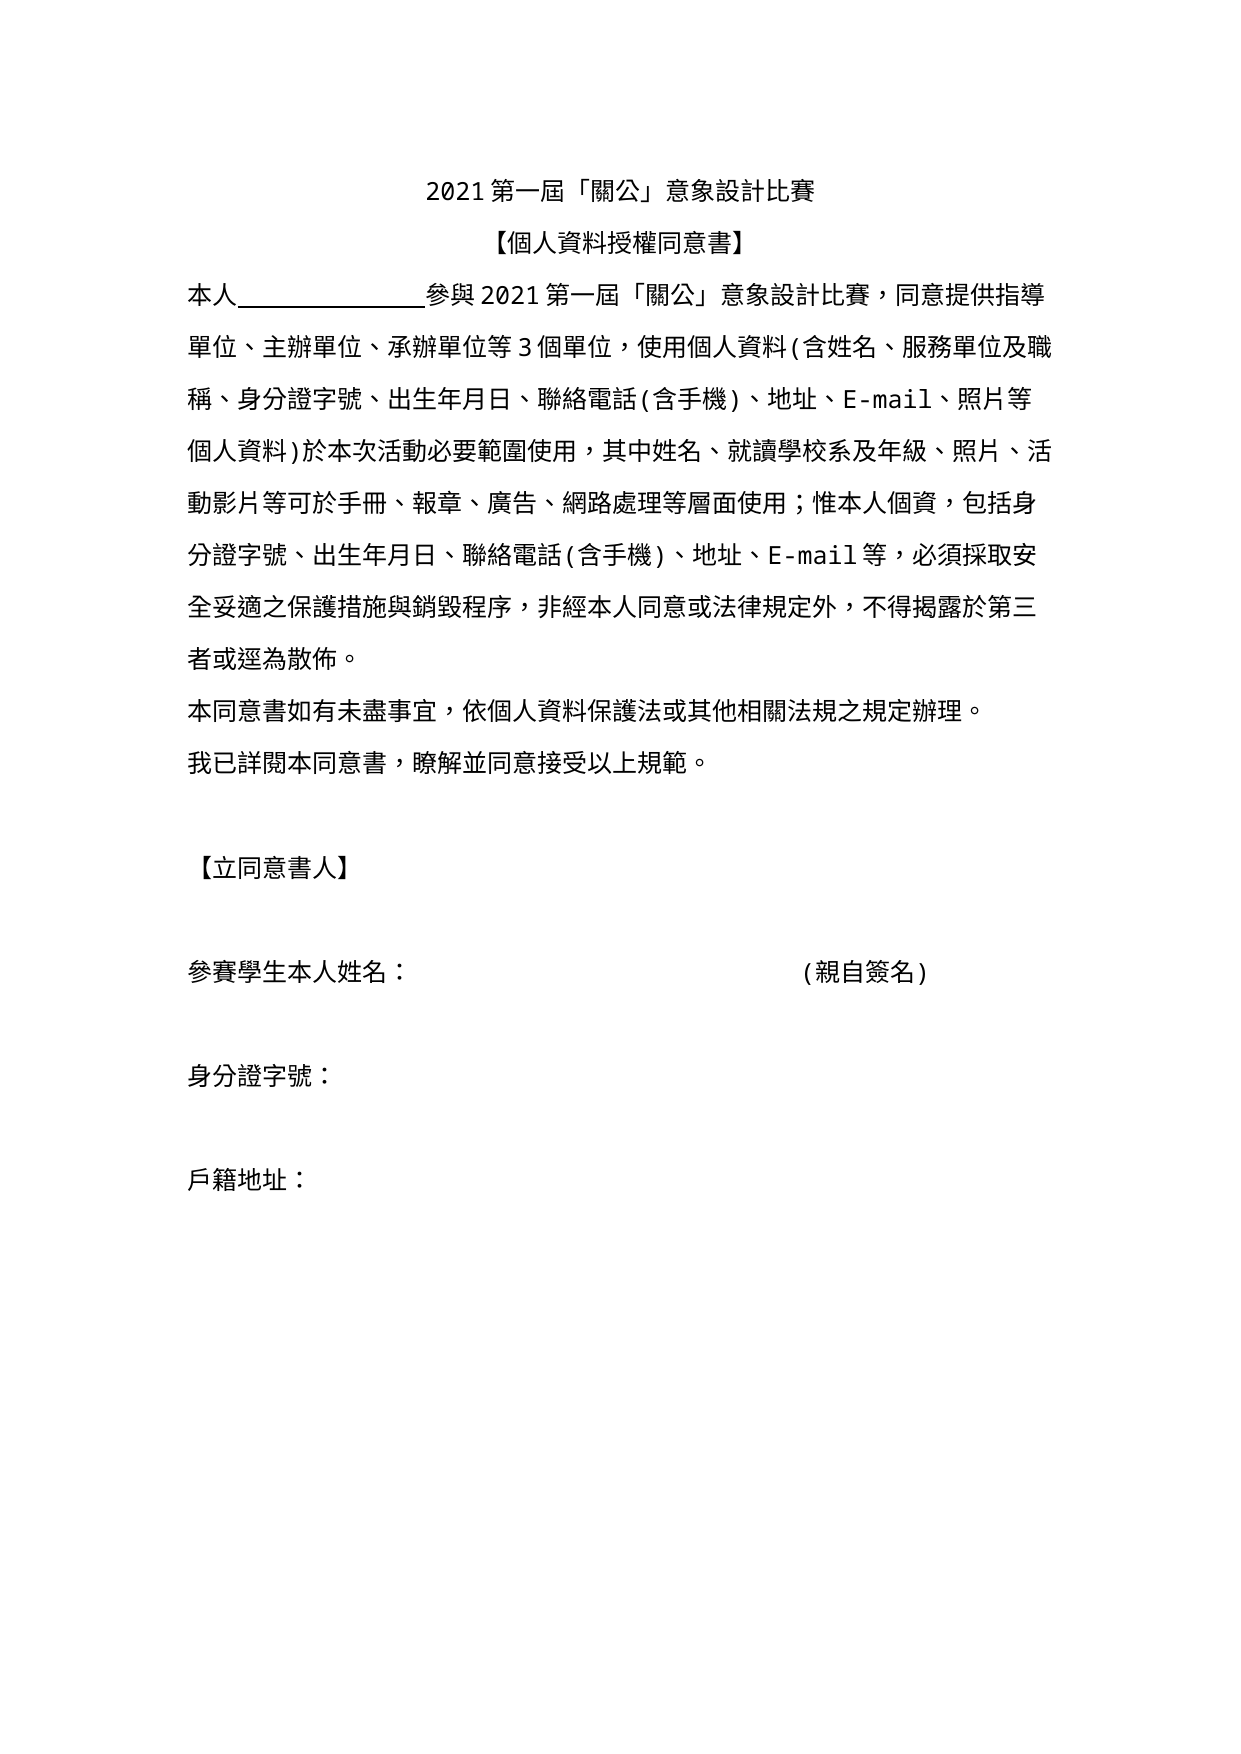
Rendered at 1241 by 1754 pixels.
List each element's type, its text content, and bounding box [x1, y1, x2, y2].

text 我已詳閱本同意書，瞭解並同意接受以上規範。 [187, 731, 1053, 783]
text 2021第一屆「關公」意象設計比賽 [187, 158, 1053, 210]
text 身分證字號： [187, 1044, 1053, 1096]
text 本人 參與2021第一屆「關公」意象設計比賽，同意提供指導單位、主辦單位、承辦單位等3個單位，使用個人資料(含姓名、服務單位及職稱、身分證字號、出生年月日、聯絡電話(含手機)、地址、E-mail、照片等個人資料)於本次活動必要範圍使用，其中姓名、就讀學校系及年級、照片、活動影片等可於手冊、報章、廣告、網路處理等層面使用；惟本人個資，包括身分證字號、出生年月日、聯絡電話(含手機)、地址、E-mail等，必須採取安全妥適之保護措施與銷毀程序，非經本人同意或法律規定外，不得揭露於第三者或逕為散佈。 [187, 262, 1053, 679]
text 【個人資料授權同意書】 [187, 210, 1053, 262]
text 戶籍地址： [187, 1148, 1053, 1200]
text 本同意書如有未盡事宜，依個人資料保護法或其他相關法規之規定辦理。 [187, 679, 1053, 731]
text 參賽學生本人姓名： (親自簽名) [187, 939, 1053, 992]
text 【立同意書人】 [187, 835, 1053, 887]
